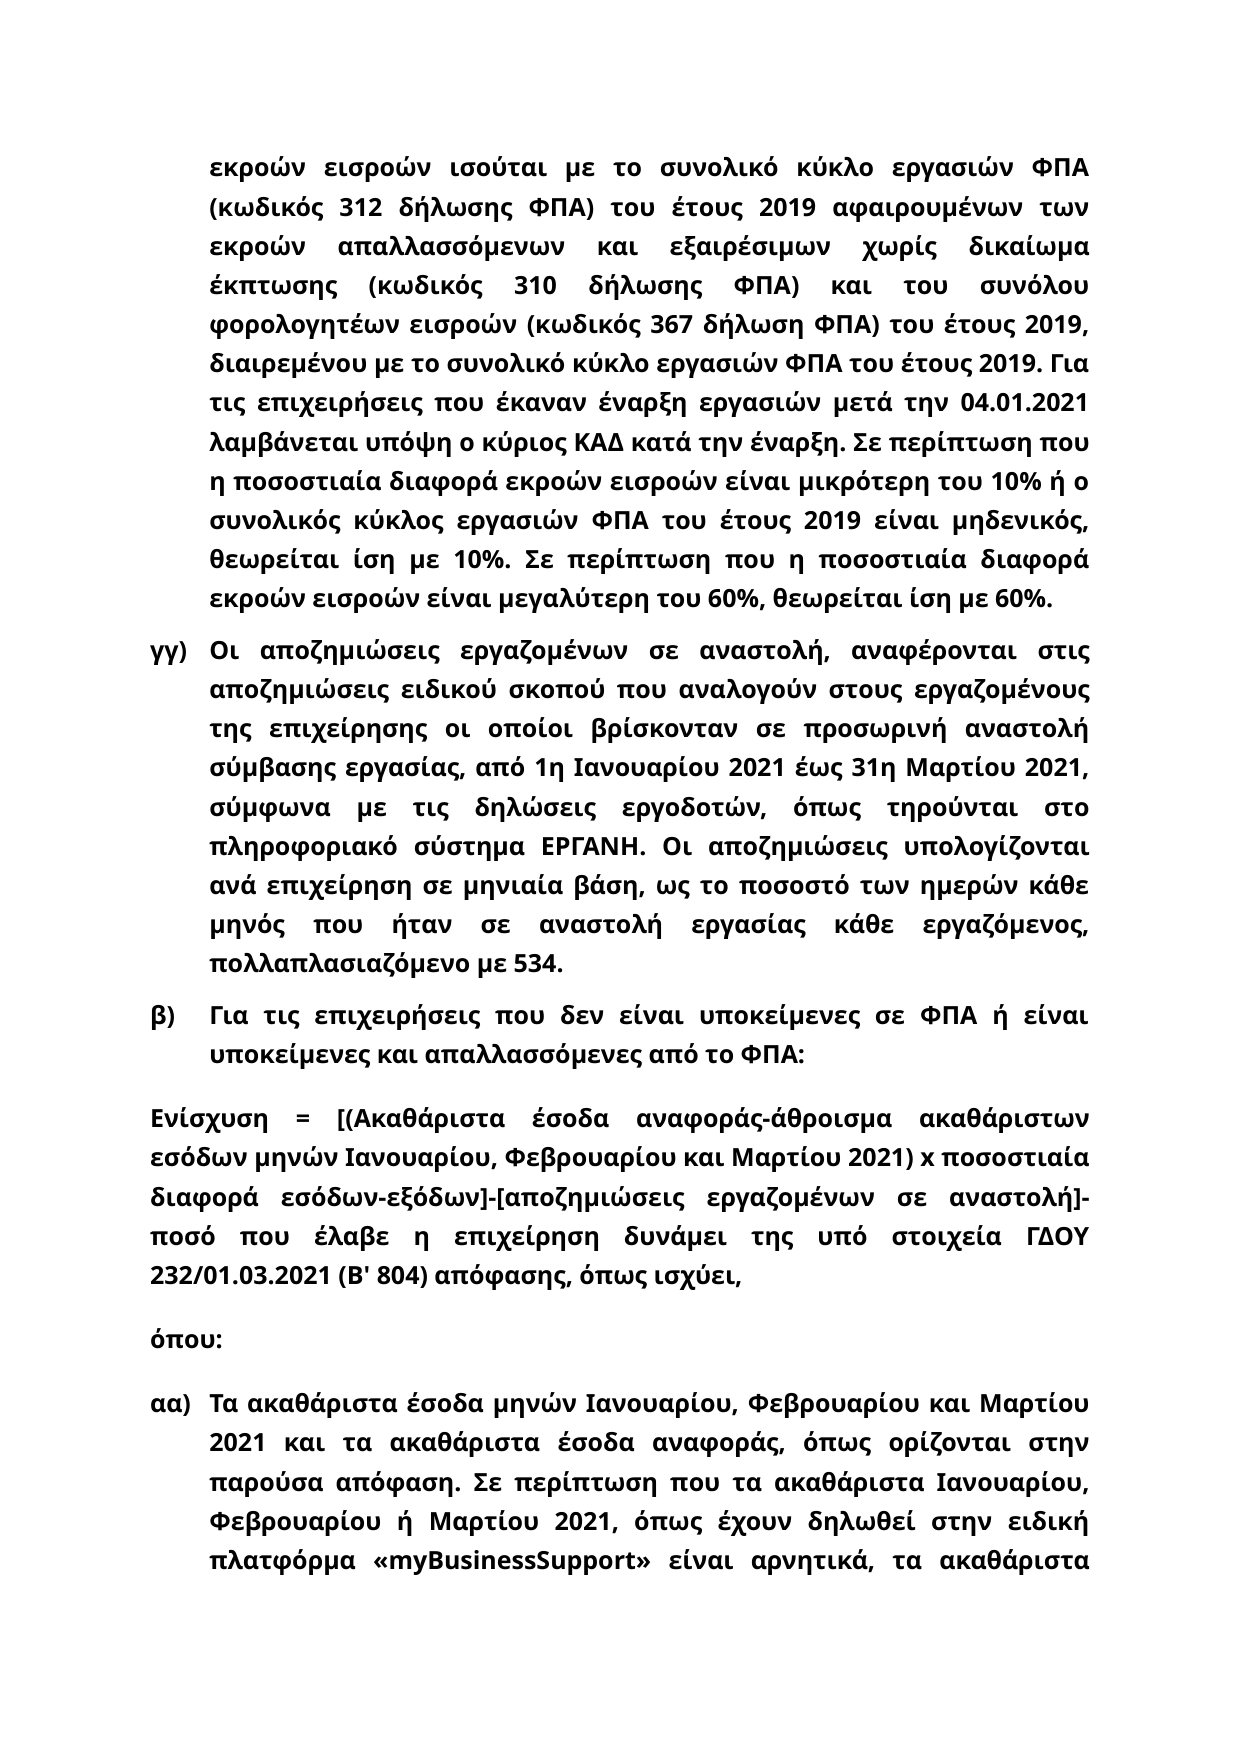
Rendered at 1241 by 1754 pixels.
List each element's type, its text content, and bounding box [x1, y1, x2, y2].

text Ενίσχυση = [(Ακαθάριστα έσοδα αναφοράς-άθροισμα ακαθάριστων εσόδων μηνών Ιανουαρίου, Φεβρουαρίου και Μαρτίου 2021) x ποσοστιαία διαφορά εσόδων-εξόδων]-[αποζημιώσεις εργαζομένων σε αναστολή]-ποσό που έλαβε η επιχείρηση δυνάμει της υπό στοιχεία ΓΔΟΥ 232/01.03.2021 (Β' 804) απόφασης, όπως ισχύει, [150, 1101, 1090, 1292]
list β) Για τις επιχειρήσεις που δεν είναι υποκείμενες σε ΦΠΑ ή είναι υποκείμενες και απαλλασσόμενες από το ΦΠΑ: [150, 997, 1090, 1071]
text όπου: [150, 1322, 1090, 1356]
list αα) Τα ακαθάριστα έσοδα μηνών Ιανουαρίου, Φεβρουαρίου και Μαρτίου 2021 και τα ακαθάριστα έσοδα αναφοράς, όπως ορίζονται στην παρούσα απόφαση. Σε περίπτωση που τα ακαθάριστα Ιανουαρίου, Φεβρουαρίου ή Μαρτίου 2021, όπως έχουν δηλωθεί στην ειδική πλατφόρμα «myBusinessSupport» είναι αρνητικά, τα ακαθάριστα [150, 1386, 1090, 1577]
list εκροών εισροών ισούται με το συνολικό κύκλο εργασιών ΦΠΑ (κωδικός 312 δήλωσης ΦΠΑ) του έτους 2019 αφαιρουμένων των εκροών απαλλασσόμενων και εξαιρέσιμων χωρίς δικαίωμα έκπτωσης (κωδικός 310 δήλωσης ΦΠΑ) και του συνόλου φορολογητέων εισροών (κωδικός 367 δήλωση ΦΠΑ) του έτους 2019, διαιρεμένου με το συνολικό κύκλο εργασιών ΦΠΑ του έτους 2019. Για τις επιχειρήσεις που έκαναν έναρξη εργασιών μετά την 04.01.2021 λαμβάνεται υπόψη ο κύριος ΚΑΔ κατά την έναρξη. Σε περίπτωση που η ποσοστιαία διαφορά εκροών εισροών είναι μικρότερη του 10% ή ο συνολικός κύκλος εργασιών ΦΠΑ του έτους 2019 είναι μηδενικός, θεωρείται ίση με 10%. Σε περίπτωση που η ποσοστιαία διαφορά εκροών εισροών είναι μεγαλύτερη του 60%, θεωρείται ίση με 60%. [150, 150, 1090, 615]
list γγ) Οι αποζημιώσεις εργαζομένων σε αναστολή, αναφέρονται στις αποζημιώσεις ειδικού σκοπού που αναλογούν στους εργαζομένους της επιχείρησης οι οποίοι βρίσκονταν σε προσωρινή αναστολή σύμβασης εργασίας, από 1η Ιανουαρίου 2021 έως 31η Μαρτίου 2021, σύμφωνα με τις δηλώσεις εργοδοτών, όπως τηρούνται στο πληροφοριακό σύστημα ΕΡΓΑΝΗ. Οι αποζημιώσεις υπολογίζονται ανά επιχείρηση σε μηνιαία βάση, ως το ποσοστό των ημερών κάθε μηνός που ήταν σε αναστολή εργασίας κάθε εργαζόμενος, πολλαπλασιαζόμενο με 534. [150, 632, 1090, 980]
